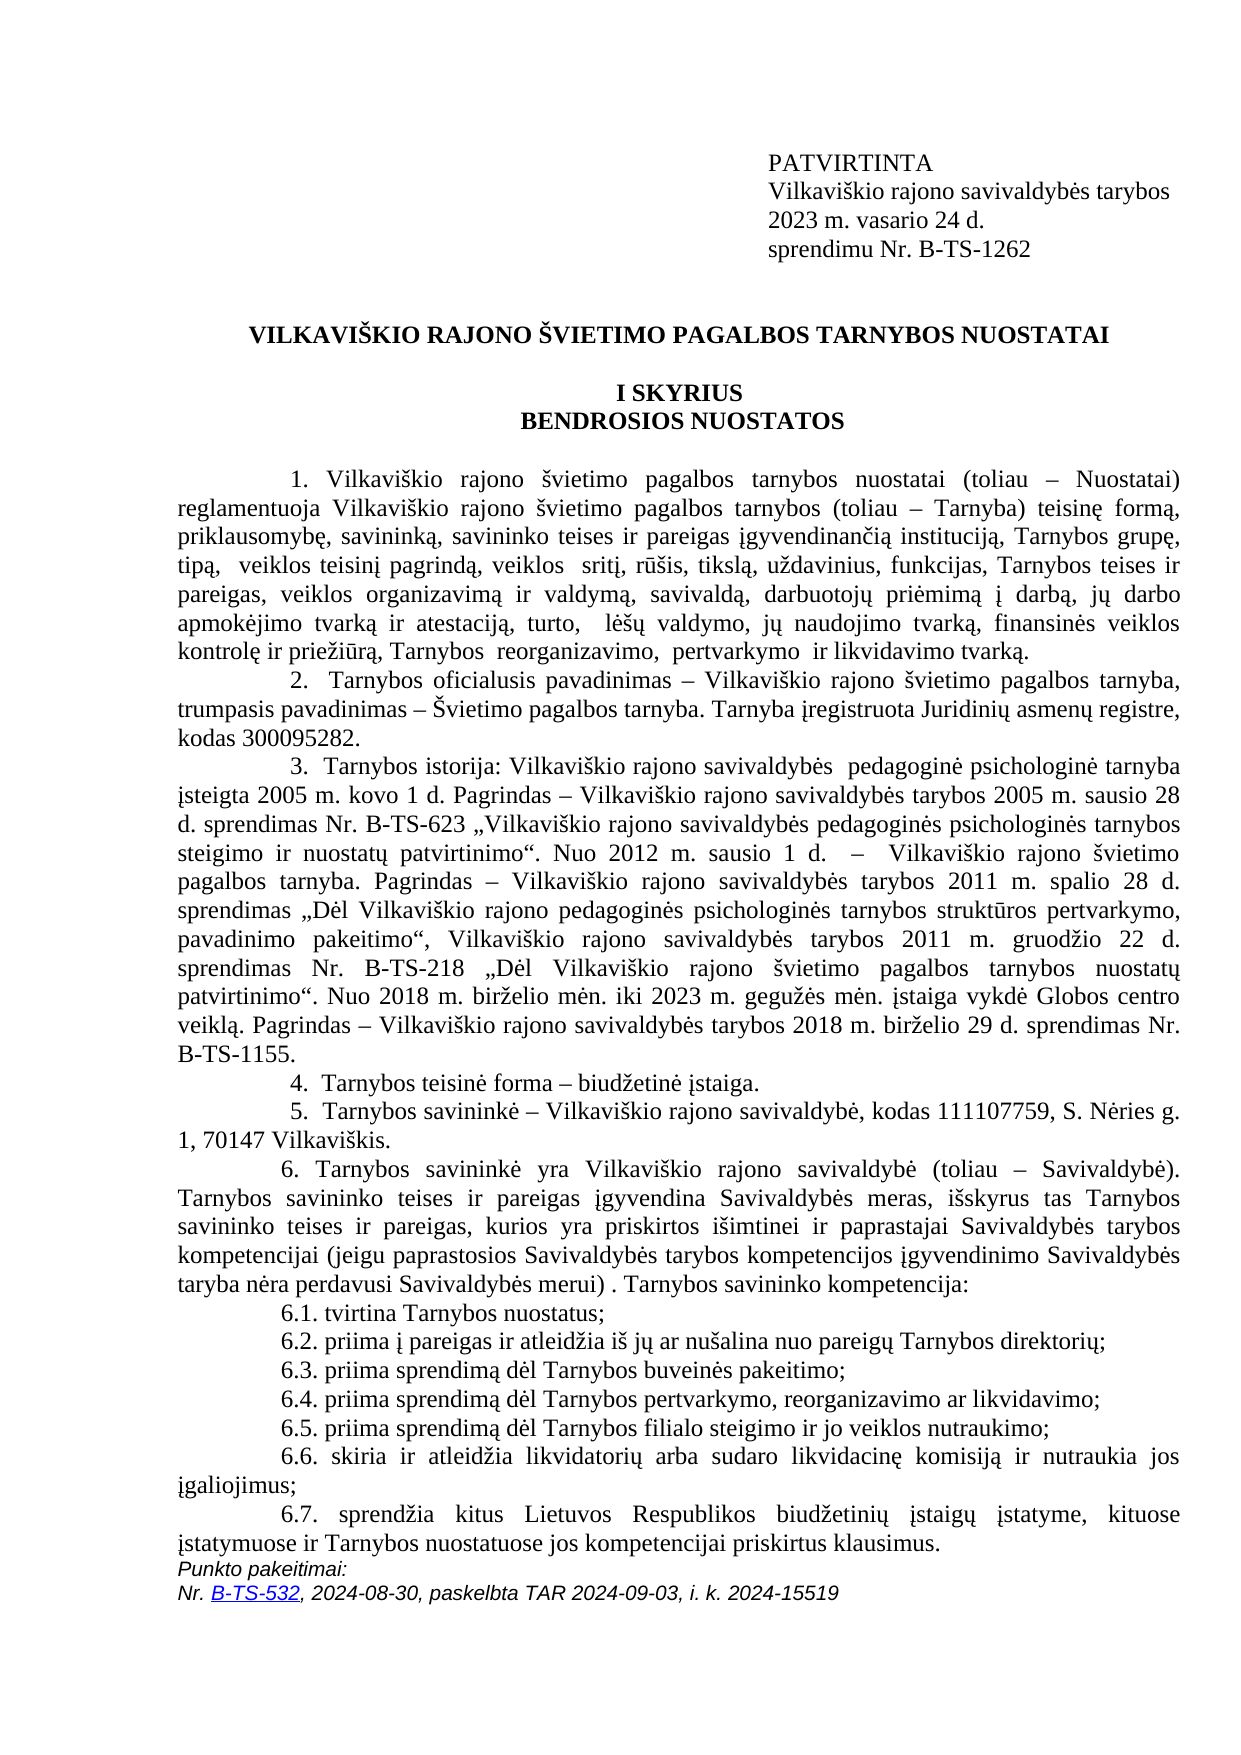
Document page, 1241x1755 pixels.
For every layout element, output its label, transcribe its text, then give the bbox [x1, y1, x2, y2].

text 6.2. priima į pareigas ir atleidžia iš jų ar nušalina nuo pareigų Tarnybos direktorių; [177, 1326, 1181, 1355]
text 2023 m. vasario 24 d. [177, 205, 1181, 234]
text sprendimu Nr. B-TS-1262 [177, 234, 1181, 263]
text 6.6. skiria ir atleidžia likvidatorių arba sudaro likvidacinę komisiją ir nutraukia jos įgaliojimus; [177, 1441, 1181, 1499]
text 1. Vilkaviškio rajono švietimo pagalbos tarnybos nuostatai (toliau – Nuostatai) reglamentuoja Vilkaviškio rajono švietimo pagalbos tarnybos (toliau – Tarnyba) teisinę formą, priklausomybę, savininką, savininko teises ir pareigas įgyvendinančią instituciją, Tarnybos grupę, tipą, veiklos teisinį pagrindą, veiklos sritį, rūšis, tikslą, uždavinius, funkcijas, Tarnybos teises ir pareigas, veiklos organizavimą ir valdymą, savivaldą, darbuotojų priėmimą į darbą, jų darbo apmokėjimo tvarką ir atestaciją, turto, lėšų valdymo, jų naudojimo tvarką, finansinės veiklos kontrolę ir priežiūrą, Tarnybos reorganizavimo, pertvarkymo ir likvidavimo tvarką. [177, 464, 1181, 665]
text 2. Tarnybos oficialusis pavadinimas – Vilkaviškio rajono švietimo pagalbos tarnyba, trumpasis pavadinimas – Švietimo pagalbos tarnyba. Tarnyba įregistruota Juridinių asmenų registre, kodas 300095282. [177, 665, 1181, 751]
text 3. Tarnybos istorija: Vilkaviškio rajono savivaldybės pedagoginė psichologinė tarnyba įsteigta 2005 m. kovo 1 d. Pagrindas – Vilkaviškio rajono savivaldybės tarybos 2005 m. sausio 28 d. sprendimas Nr. B-TS-623 „Vilkaviškio rajono savivaldybės pedagoginės psichologinės tarnybos steigimo ir nuostatų patvirtinimo“. Nuo 2012 m. sausio 1 d. – Vilkaviškio rajono švietimo pagalbos tarnyba. Pagrindas – Vilkaviškio rajono savivaldybės tarybos 2011 m. spalio 28 d. sprendimas „Dėl Vilkaviškio rajono pedagoginės psichologinės tarnybos struktūros pertvarkymo, pavadinimo pakeitimo“, Vilkaviškio rajono savivaldybės tarybos 2011 m. gruodžio 22 d. sprendimas Nr. B-TS-218 „Dėl Vilkaviškio rajono švietimo pagalbos tarnybos nuostatų patvirtinimo“. Nuo 2018 m. birželio mėn. iki 2023 m. gegužės mėn. įstaiga vykdė Globos centro veiklą. Pagrindas – Vilkaviškio rajono savivaldybės tarybos 2018 m. birželio 29 d. sprendimas Nr. B-TS-1155. [177, 751, 1181, 1068]
text 6.5. priima sprendimą dėl Tarnybos filialo steigimo ir jo veiklos nutraukimo; [177, 1413, 1181, 1441]
text 6.4. priima sprendimą dėl Tarnybos pertvarkymo, reorganizavimo ar likvidavimo; [177, 1384, 1181, 1413]
text Punkto pakeitimai: [177, 1556, 1181, 1580]
text Nr. B-TS-532, 2024-08-30, paskelbta TAR 2024-09-03, i. k. 2024-15519 [177, 1580, 1181, 1604]
text PATVIRTINTA [177, 148, 1181, 176]
text 4. Tarnybos teisinė forma – biudžetinė įstaiga. [177, 1068, 1181, 1096]
text 6.7. sprendžia kitus Lietuvos Respublikos biudžetinių įstaigų įstatyme, kituose įstatymuose ir Tarnybos nuostatuose jos kompetencijai priskirtus klausimus. [177, 1499, 1181, 1556]
text I SKYRIUS [177, 378, 1181, 406]
text VILKAVIŠKIO RAJONO ŠVIETIMO PAGALBOS TARNYBOS NUOSTATAI [177, 320, 1181, 349]
text BENDROSIOS NUOSTATOS [177, 406, 1181, 435]
text 6.3. priima sprendimą dėl Tarnybos buveinės pakeitimo; [177, 1355, 1181, 1384]
text 6. Tarnybos savininkė yra Vilkaviškio rajono savivaldybė (toliau – Savivaldybė). Tarnybos savininko teises ir pareigas įgyvendina Savivaldybės meras, išskyrus tas Tarnybos savininko teises ir pareigas, kurios yra priskirtos išimtinei ir paprastajai Savivaldybės tarybos kompetencijai (jeigu paprastosios Savivaldybės tarybos kompetencijos įgyvendinimo Savivaldybės taryba nėra perdavusi Savivaldybės merui) . Tarnybos savininko kompetencija: [177, 1154, 1181, 1298]
text Vilkaviškio rajono savivaldybės tarybos [177, 176, 1181, 205]
text 5. Tarnybos savininkė – Vilkaviškio rajono savivaldybė, kodas 111107759, S. Nėries g. 1, 70147 Vilkaviškis. [177, 1096, 1181, 1154]
text 6.1. tvirtina Tarnybos nuostatus; [177, 1298, 1181, 1326]
